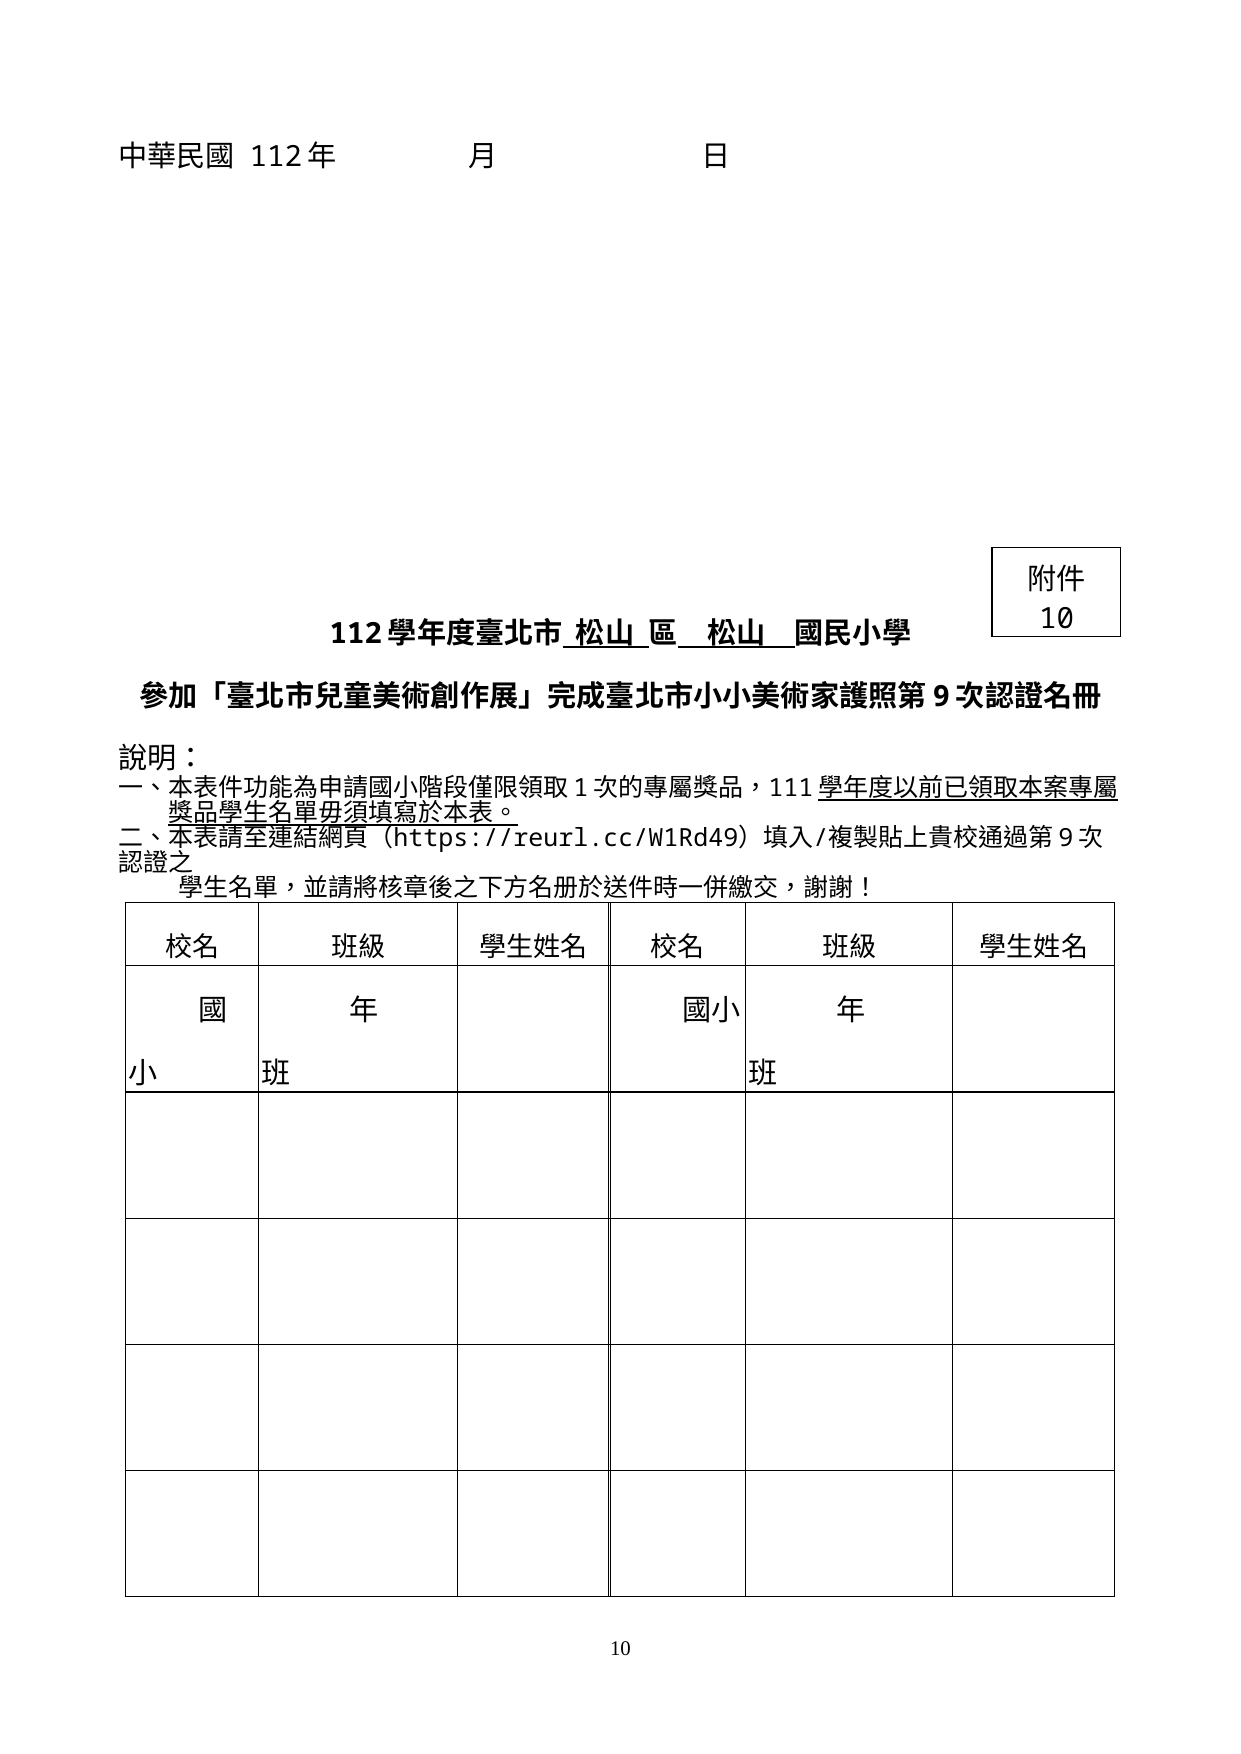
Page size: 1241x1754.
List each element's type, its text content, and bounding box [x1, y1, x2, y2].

table_cell [126, 1219, 258, 1343]
table_cell [746, 1093, 952, 1217]
table_cell [126, 1345, 258, 1469]
table_cell 年 班 [746, 966, 952, 1091]
table_cell [611, 1219, 745, 1343]
table_cell [746, 1219, 952, 1343]
table_cell [458, 1093, 608, 1217]
table_cell 國小 [126, 966, 258, 1091]
table_header 校名 [126, 903, 258, 965]
text 學生名單，並請將核章後之下方名册於送件時一併繳交，謝謝！ [118, 877, 1122, 902]
text 說明： [118, 714, 1122, 777]
table_cell [611, 1345, 745, 1469]
table_header 學生姓名 [953, 903, 1114, 965]
table_cell 年 班 [259, 966, 457, 1091]
table_header 校名 [611, 903, 745, 965]
table_header 學生姓名 [458, 903, 608, 965]
table_cell [953, 1471, 1114, 1596]
text 獎品學生名單毋須填寫於本表。 [168, 802, 1122, 827]
table_cell [458, 1345, 608, 1469]
table_cell [458, 966, 608, 1091]
table_header 班級 [746, 903, 952, 965]
text 112學年度臺北市 松山 區 松山 國民小學 [993, 548, 1120, 636]
table_cell 國小 [611, 966, 745, 1091]
text 二、本表請至連結網頁（https://reurl.cc/W1Rd49）填入/複製貼上貴校通過第9次認證之 [118, 827, 1122, 877]
text 附件10 [1007, 555, 1105, 628]
table_cell [746, 1471, 952, 1596]
text 一、本表件功能為申請國小階段僅限領取1次的專屬獎品，111學年度以前已領取本案專屬 [118, 777, 1122, 802]
table_header 班級 [259, 903, 457, 965]
table_cell [458, 1219, 608, 1343]
table_cell [953, 1093, 1114, 1217]
table_cell [953, 1345, 1114, 1469]
table_cell [259, 1471, 457, 1596]
table_cell [953, 1219, 1114, 1343]
text 112學年度臺北市 松山 區 松山 國民小學 [118, 589, 1122, 652]
table_cell [126, 1471, 258, 1596]
table_cell [746, 1345, 952, 1469]
table_cell [611, 1471, 745, 1596]
text 參加「臺北市兒童美術創作展」完成臺北市小小美術家護照第9次認證名冊 [118, 652, 1122, 714]
table_cell [458, 1471, 608, 1596]
table_cell [126, 1093, 258, 1217]
table_cell [259, 1219, 457, 1343]
table_cell [259, 1345, 457, 1469]
table_cell [611, 1093, 745, 1217]
text 中華民國 112年 月 日 [118, 112, 1122, 175]
table_cell [259, 1093, 457, 1217]
table_cell [953, 966, 1114, 1091]
